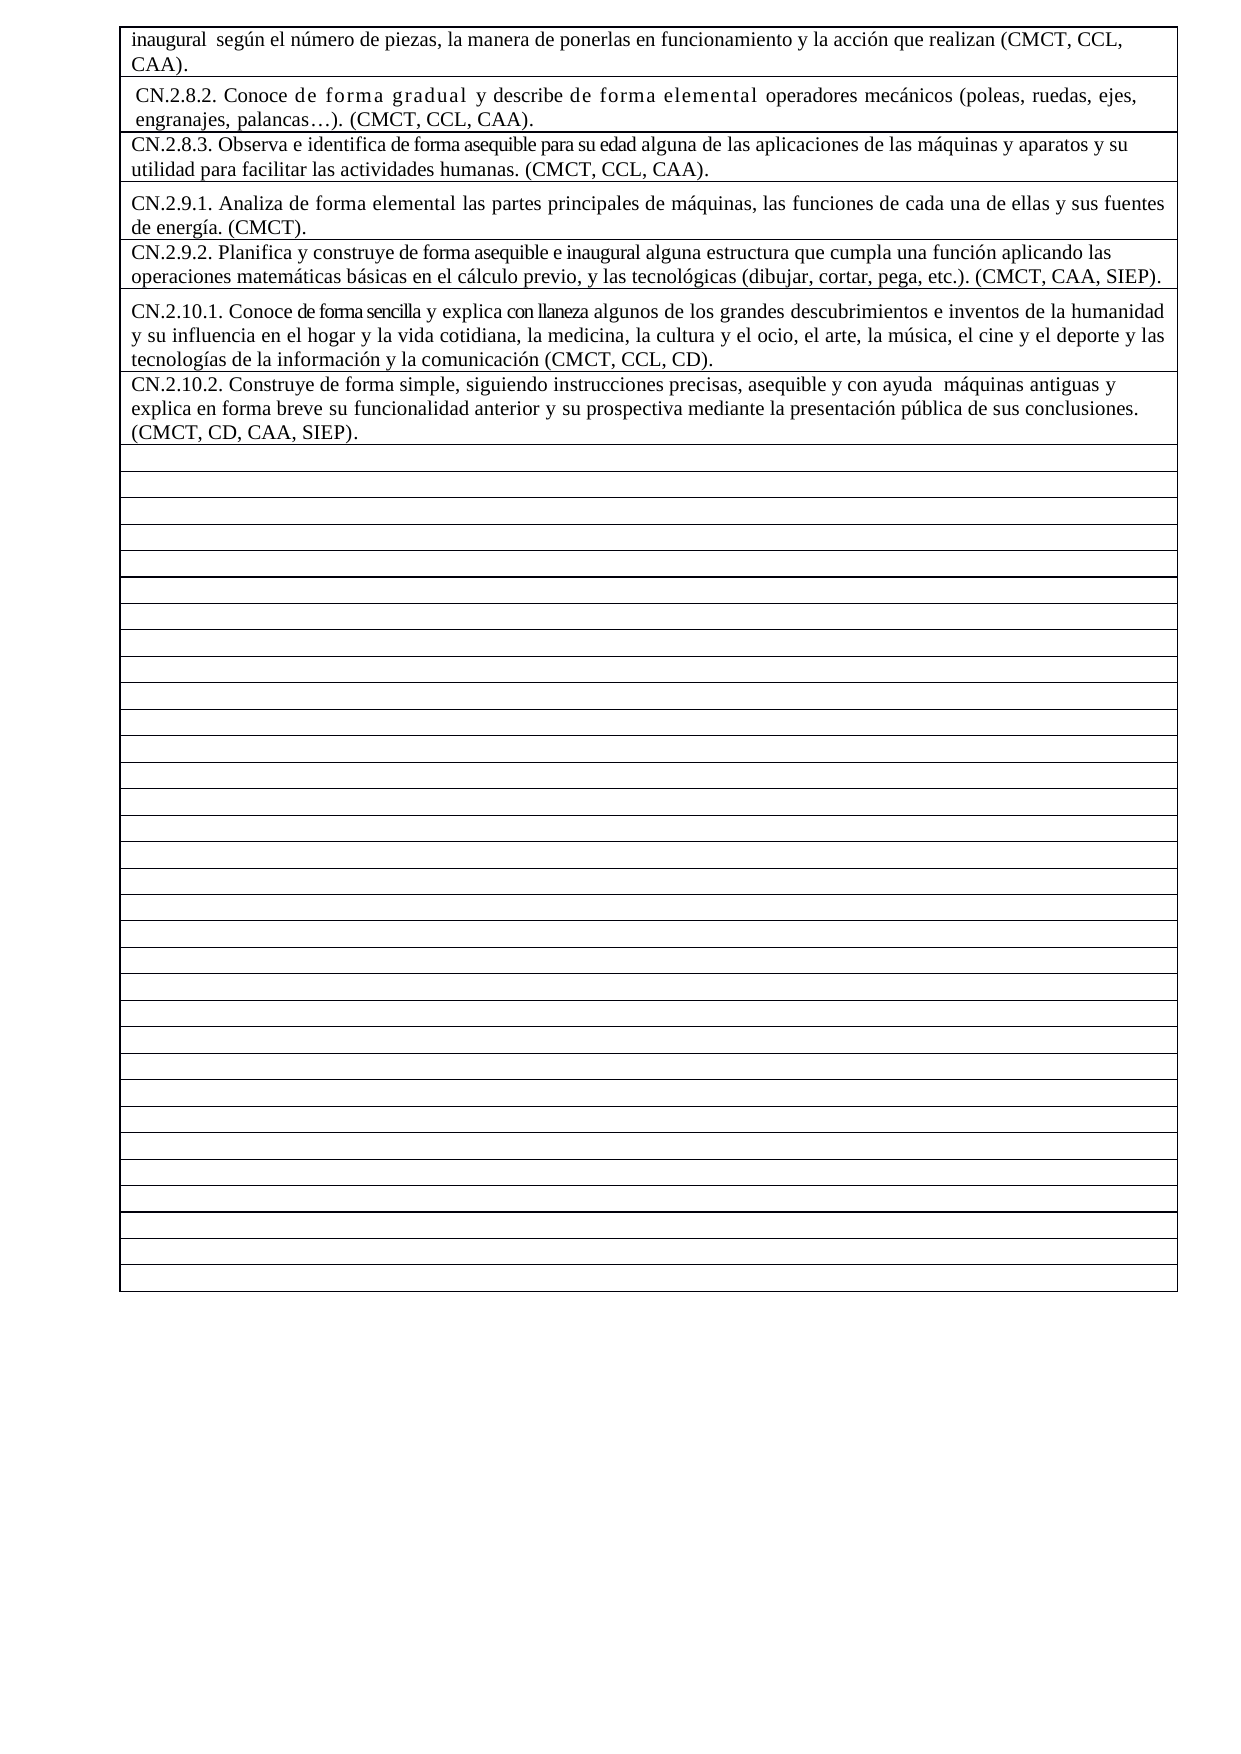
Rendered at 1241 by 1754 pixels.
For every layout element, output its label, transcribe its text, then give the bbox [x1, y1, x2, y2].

table_cell [121, 948, 1177, 973]
table_cell [121, 551, 1177, 576]
table_cell [121, 630, 1177, 656]
table_cell [121, 1186, 1177, 1211]
table_cell [121, 736, 1177, 762]
table_cell [121, 974, 1177, 1000]
table_cell CN.2.9.1. Analiza de forma elemental las partes principales de máquinas, las funciones de cada una de ellas y sus fuentes de energía. (CMCT). [121, 182, 1177, 239]
table_cell CN.2.10.2. Construye de forma simple, siguiendo instrucciones precisas, asequible y con ayuda máquinas antiguas y explica en forma breve su funcionalidad anterior y su prospectiva mediante la presentación pública de sus conclusiones. (CMCT, CD, CAA, SIEP). [121, 372, 1177, 444]
table_cell [121, 1027, 1177, 1053]
table_cell [121, 525, 1177, 550]
table_cell [121, 472, 1177, 497]
table_cell [121, 1239, 1177, 1264]
table_cell [121, 1160, 1177, 1185]
table_cell [121, 842, 1177, 867]
table_cell CN.2.8.2. Conoce de forma gradual y describe de forma elemental operadores mecánicos (poleas, ruedas, ejes, engranajes, palancas…). (CMCT, CCL, CAA). [121, 77, 1177, 131]
table_cell [121, 895, 1177, 920]
table_cell [121, 710, 1177, 735]
table_cell CN.2.9.2. Planifica y construye de forma asequible e inaugural alguna estructura que cumpla una función aplicando las operaciones matemáticas básicas en el cálculo previo, y las tecnológicas (dibujar, cortar, pega, etc.). (CMCT, CAA, SIEP). [121, 240, 1177, 288]
table_cell [121, 578, 1177, 603]
table_cell CN.2.10.1. Conoce de forma sencilla y explica con llaneza algunos de los grandes descubrimientos e inventos de la humanidad y su influencia en el hogar y la vida cotidiana, la medicina, la cultura y el ocio, el arte, la música, el cine y el deporte y las tecnologías de la información y la comunicación (CMCT, CCL, CD). [121, 289, 1177, 371]
table_cell [121, 1133, 1177, 1158]
table_cell CN.2.8.3. Observa e identifica de forma asequible para su edad alguna de las aplicaciones de las máquinas y aparatos y su utilidad para facilitar las actividades humanas. (CMCT, CCL, CAA). [121, 133, 1177, 181]
table_cell [121, 1107, 1177, 1132]
table_cell [121, 683, 1177, 709]
table_cell [121, 869, 1177, 894]
table_cell [121, 816, 1177, 841]
table_cell [121, 763, 1177, 788]
table_cell [121, 604, 1177, 629]
table_cell [121, 789, 1177, 814]
table_cell [121, 1054, 1177, 1079]
table_cell [121, 445, 1177, 471]
table_cell [121, 657, 1177, 682]
table_cell [121, 498, 1177, 523]
table_cell [121, 1080, 1177, 1106]
table_cell inaugural según el número de piezas, la manera de ponerlas en funcionamiento y la acción que realizan (CMCT, CCL, CAA). [121, 28, 1177, 76]
table_cell [121, 1213, 1177, 1238]
table_cell [121, 1001, 1177, 1026]
table_cell [121, 1265, 1177, 1291]
table_cell [121, 921, 1177, 947]
